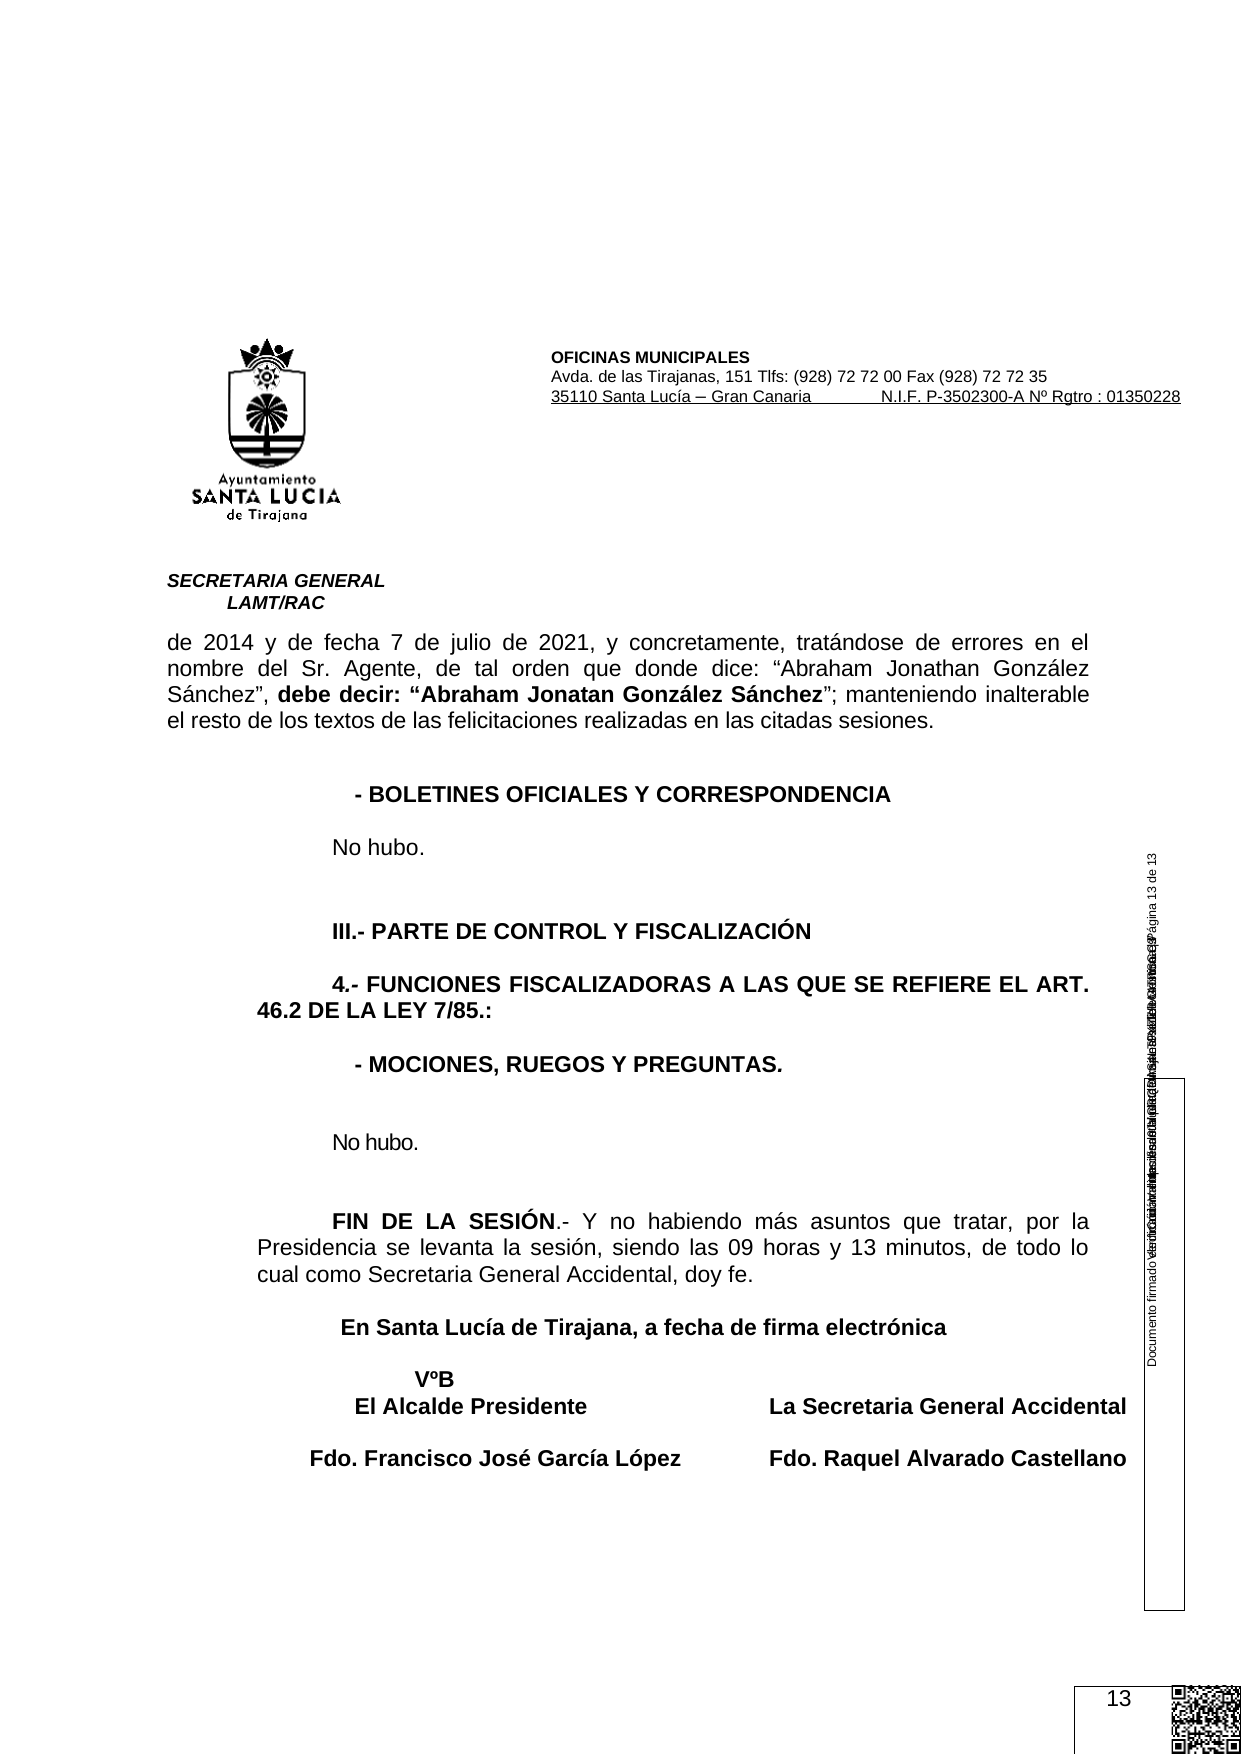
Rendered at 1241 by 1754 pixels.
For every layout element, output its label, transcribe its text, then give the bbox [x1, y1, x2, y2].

text Fdo. Francisco José García López Fdo. Raquel Alvarado Castellano [309, 1446, 1120, 1472]
text - BOLETINES OFICIALES Y CORRESPONDENCIA No hubo. [332, 761, 1120, 866]
text El Alcalde Presidente La Secretaria General Accidental [354, 1394, 1120, 1419]
picture [1171, 1687, 1240, 1754]
text En Santa Lucía de Tirajana, a fecha de firma electrónica [167, 1315, 1120, 1340]
table_header [167, 338, 190, 522]
table_header 13 [1075, 1687, 1171, 1754]
text de 2014 y de fecha 7 de julio de 2021, y concretamente, tratándose de errores en el nombre del Sr. Agente, de tal orden que donde dice: “Abraham Jonathan González Sánchez”, debe decir: “Abraham Jonatan González Sánchez”; manteniendo inalterable el resto de los textos de las felicitaciones realizadas en las citadas sesiones. [167, 629, 1090, 734]
text III.- PARTE DE CONTROL Y FISCALIZACIÓN [332, 919, 1120, 945]
text 4.- FUNCIONES FISCALIZADORAS A LAS QUE SE REFIERE EL ART. 46.2 DE LA LEY 7/85.: [257, 972, 1090, 1024]
text VºB [414, 1367, 1120, 1393]
picture [190, 338, 341, 522]
text SECRETARIA GENERAL LAMT/RAC [167, 571, 1120, 614]
table_header OFICINAS MUNICIPALES Avda. de las Tirajanas, 151 Tlfs: (928) 72 72 00 Fax (928) 72 72 35 35110 Santa Lucía – Gran Canaria N.I.F. P-3502300-A Nº Rgtro : 01350228 [341, 338, 1181, 522]
text FIN DE LA SESIÓN.- Y no habiendo más asuntos que tratar, por la Presidencia se levanta la sesión, siendo las 09 horas y 13 minutos, de todo lo cual como Secretaria General Accidental, doy fe. [257, 1208, 1090, 1287]
text No hubo. [332, 1129, 1120, 1156]
text - MOCIONES, RUEGOS Y PREGUNTAS. [354, 1051, 1120, 1077]
